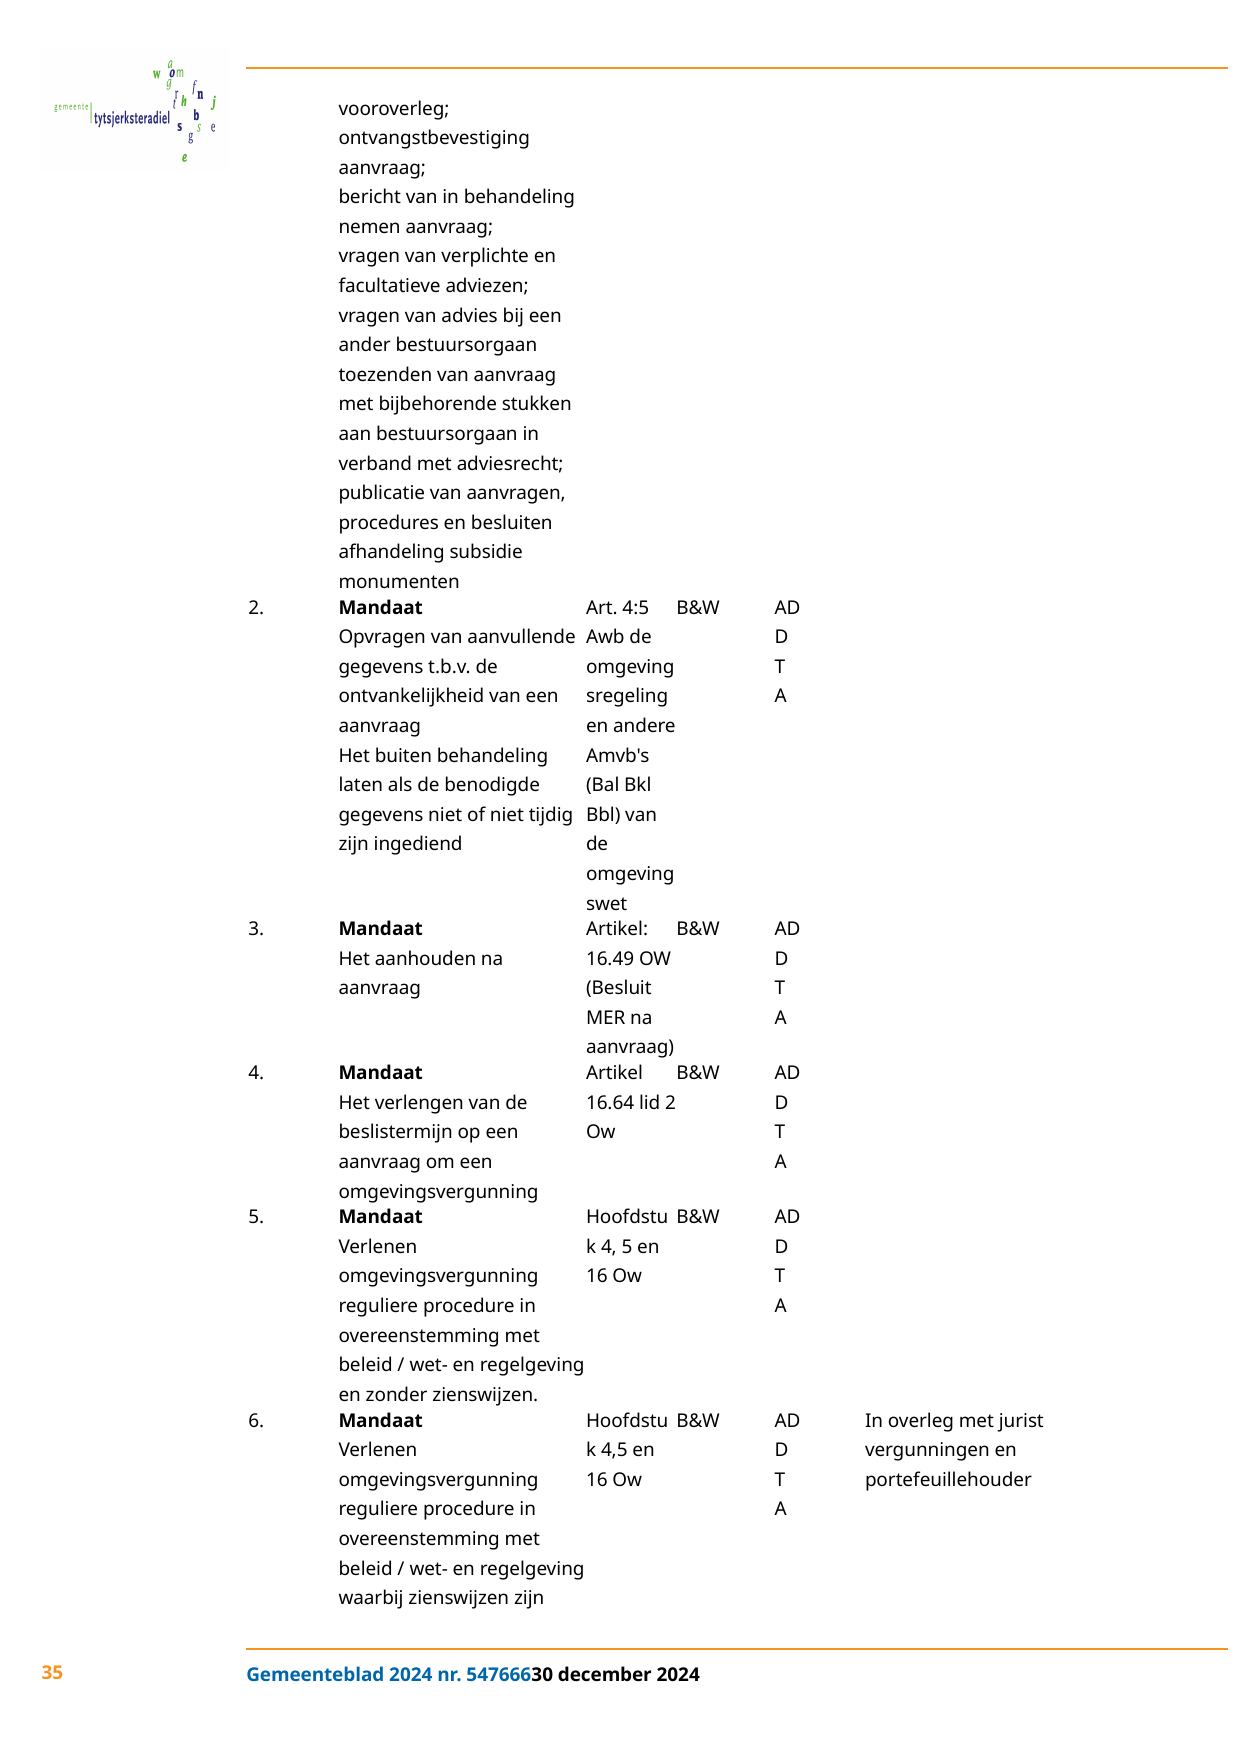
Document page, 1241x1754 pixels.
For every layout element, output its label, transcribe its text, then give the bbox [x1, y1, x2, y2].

table_cell [865, 1204, 1061, 1407]
table_cell B&W [676, 1407, 774, 1610]
table_cell Art. 4:5 Awb de omgevingsregeling en andere Amvb's (Bal Bkl Bbl) van de omgevingswet [586, 594, 676, 915]
table_cell Mandaat Het verlengen van de beslistermijn op een aanvraag om een omgevingsvergunning [338, 1060, 586, 1203]
table_cell [865, 1060, 1061, 1203]
table_cell Mandaat Het aanhouden na aanvraag [338, 915, 586, 1059]
table_cell AD D T A [774, 915, 865, 1059]
table_cell [586, 95, 676, 594]
table_cell [774, 95, 865, 594]
table_cell 6. [248, 1407, 338, 1610]
table_cell Mandaat Verlenen omgevingsvergunning reguliere procedure in overeenstemming met beleid / wet- en regelgeving waarbij zienswijzen zijn [338, 1407, 586, 1610]
table_cell Hoofdstuk 4,5 en 16 Ow [586, 1407, 676, 1610]
table_cell vooroverleg; ontvangstbevestiging aanvraag; bericht van in behandeling nemen aanvraag; vragen van verplichte en facultatieve adviezen; vragen van advies bij een ander bestuursorgaan toezenden van aanvraag met bijbehorende stukken aan bestuursorgaan in verband met adviesrecht; publicatie van aanvragen, procedures en besluiten afhandeling subsidie monumenten [338, 95, 586, 594]
table_cell Artikel 16.64 lid 2 Ow [586, 1060, 676, 1203]
table_cell B&W [676, 594, 774, 915]
table_cell B&W [676, 1060, 774, 1203]
table_cell [865, 95, 1061, 594]
table_cell 3. [248, 915, 338, 1059]
table_cell AD D T A [774, 1204, 865, 1407]
table_cell Hoofdstuk 4, 5 en 16 Ow [586, 1204, 676, 1407]
table_cell AD D T A [774, 594, 865, 915]
table_cell B&W [676, 1204, 774, 1407]
table_cell 4. [248, 1060, 338, 1203]
table_cell 5. [248, 1204, 338, 1407]
table_cell [248, 95, 338, 594]
table_cell AD D T A [774, 1060, 865, 1203]
table_cell B&W [676, 915, 774, 1059]
picture [41, 47, 231, 172]
table_cell Artikel: 16.49 OW (Besluit MER na aanvraag) [586, 915, 676, 1059]
table_cell 2. [248, 594, 338, 915]
table_cell [676, 95, 774, 594]
table_cell [865, 915, 1061, 1059]
table_cell [865, 594, 1061, 915]
table_cell In overleg met jurist vergunningen en portefeuillehouder [865, 1407, 1061, 1610]
table_cell Mandaat Opvragen van aanvullende gegevens t.b.v. de ontvankelijkheid van een aanvraag Het buiten behandeling laten als de benodigde gegevens niet of niet tijdig zijn ingediend [338, 594, 586, 915]
table_cell Mandaat Verlenen omgevingsvergunning reguliere procedure in overeenstemming met beleid / wet- en regelgeving en zonder zienswijzen. [338, 1204, 586, 1407]
table_cell AD D T A [774, 1407, 865, 1610]
